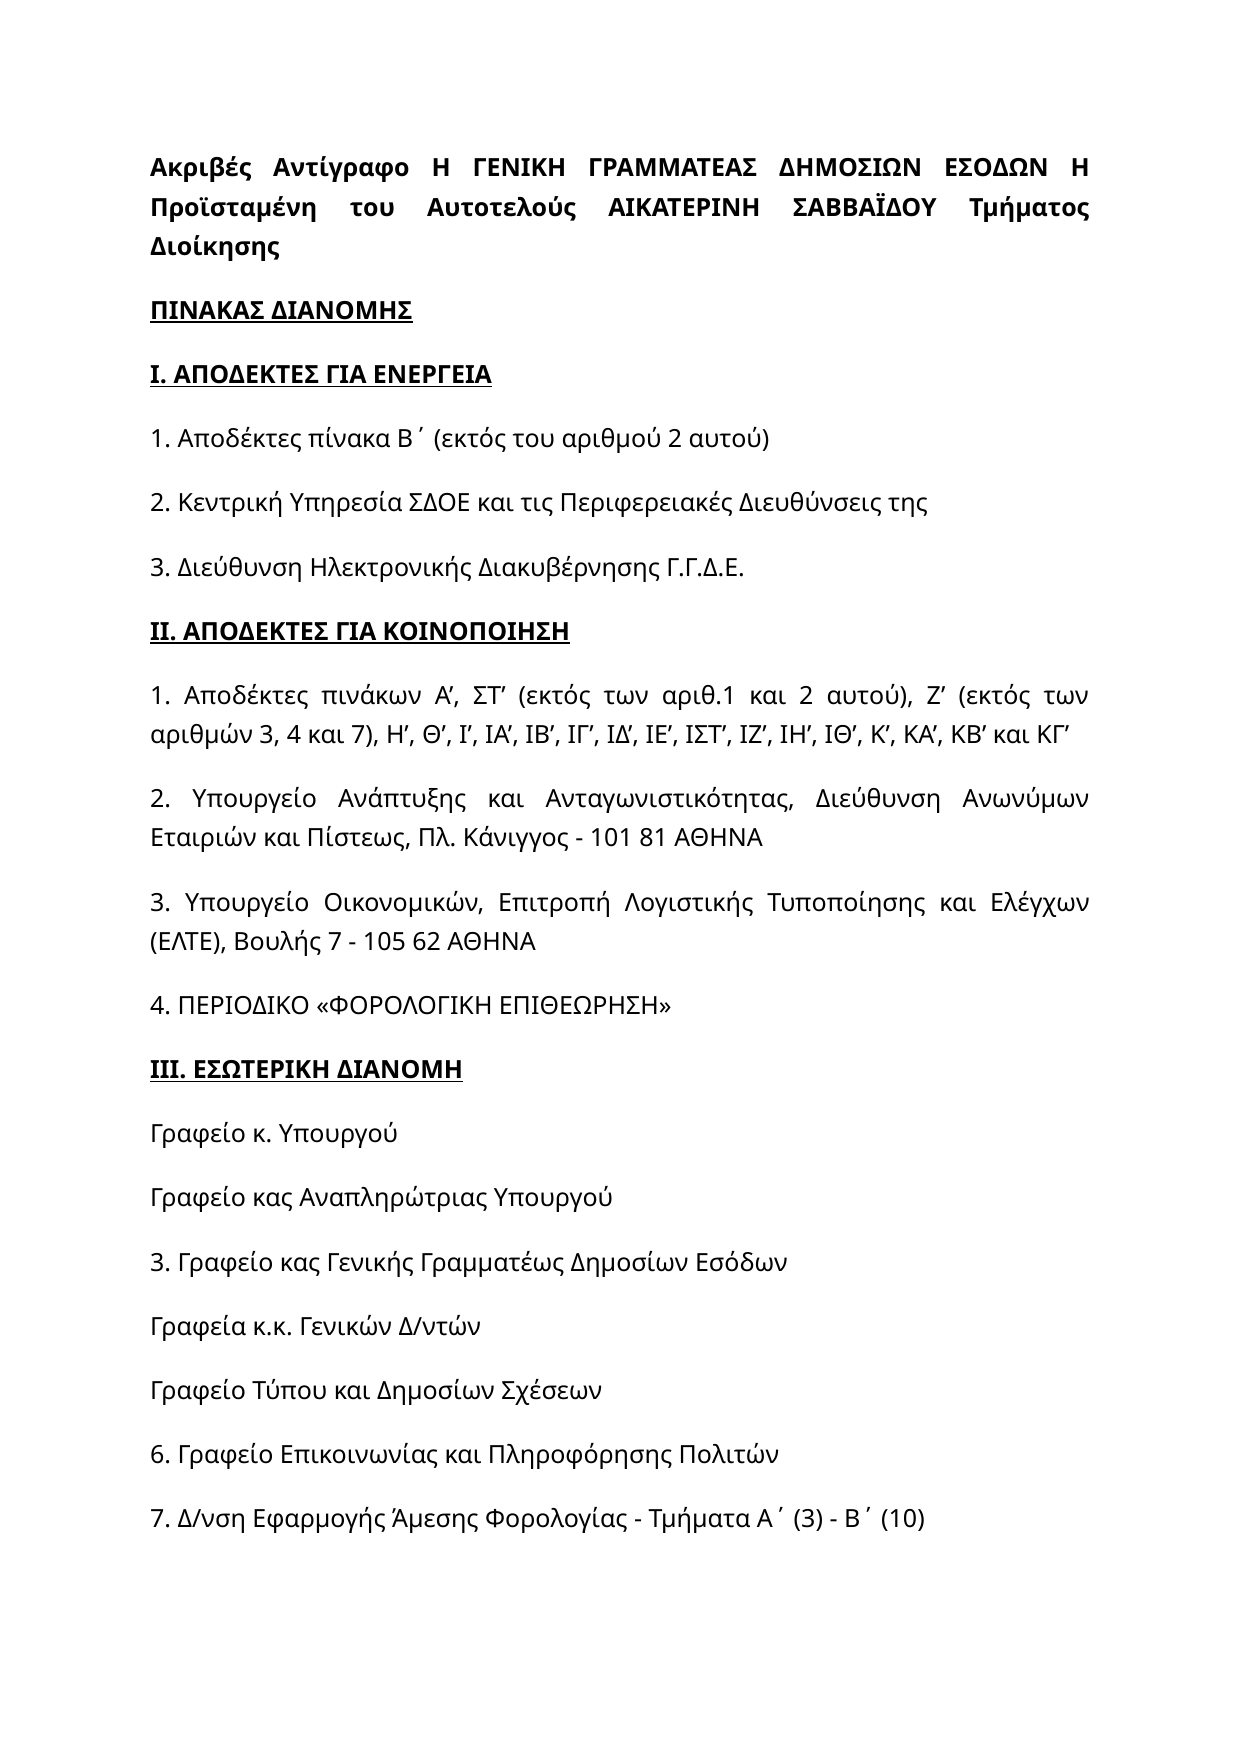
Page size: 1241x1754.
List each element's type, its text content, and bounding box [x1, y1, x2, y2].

text 2. Υπουργείο Ανάπτυξης και Ανταγωνιστικότητας, Διεύθυνση Ανωνύμων Εταιριών και Πίστεως, Πλ. Κάνιγγος - 101 81 ΑΘΗΝΑ [150, 781, 1090, 854]
text 7. Δ/νση Εφαρμογής Άμεσης Φορολογίας - Τμήματα Α΄ (3) - Β΄ (10) [150, 1501, 1090, 1535]
text ΙΙ. ΑΠΟΔΕΚΤΕΣ ΓΙΑ ΚΟΙΝΟΠΟΙΗΣΗ [150, 613, 1090, 647]
text ΠΙΝΑΚΑΣ ΔΙΑΝΟΜΗΣ [150, 292, 1090, 327]
text Γραφεία κ.κ. Γενικών Δ/ντών [150, 1308, 1090, 1342]
text 1. Αποδέκτες πινάκων Α’, ΣΤ’ (εκτός των αριθ.1 και 2 αυτού), Ζ’ (εκτός των αριθμών 3, 4 και 7), Η’, Θ’, Ι’, ΙΑ’, ΙΒ’, ΙΓ’, ΙΔ’, ΙΕ’, ΙΣΤ’, ΙΖ’, ΙΗ’, ΙΘ’, Κ’, ΚΑ’, ΚΒ’ και ΚΓ’ [150, 677, 1090, 751]
text Ι. ΑΠΟΔΕΚΤΕΣ ΓΙΑ ΕΝΕΡΓΕΙΑ [150, 357, 1090, 391]
text ΙΙΙ. ΕΣΩΤΕΡΙΚΗ ΔΙΑΝΟΜΗ [150, 1052, 1090, 1086]
text 3. Υπουργείο Οικονομικών, Επιτροπή Λογιστικής Τυποποίησης και Ελέγχων (ΕΛΤΕ), Βουλής 7 - 105 62 ΑΘΗΝΑ [150, 884, 1090, 957]
text 4. ΠΕΡΙΟΔΙΚΟ «ΦΟΡΟΛΟΓΙΚΗ ΕΠΙΘΕΩΡΗΣΗ» [150, 987, 1090, 1022]
text Γραφείο κ. Υπουργού [150, 1116, 1090, 1150]
text 3. Γραφείο κας Γενικής Γραμματέως Δημοσίων Εσόδων [150, 1244, 1090, 1278]
text Ακριβές Αντίγραφο Η ΓΕΝΙΚΗ ΓΡΑΜΜΑΤΕΑΣ ΔΗΜΟΣΙΩΝ ΕΣΟΔΩΝ Η Προϊσταμένη του Αυτοτελούς ΑΙΚΑΤΕΡΙΝΗ ΣΑΒΒΑΪΔΟΥ Τμήματος Διοίκησης [150, 150, 1090, 262]
text 3. Διεύθυνση Ηλεκτρονικής Διακυβέρνησης Γ.Γ.Δ.Ε. [150, 549, 1090, 583]
text 2. Κεντρική Υπηρεσία ΣΔΟΕ και τις Περιφερειακές Διευθύνσεις της [150, 485, 1090, 519]
text 1. Αποδέκτες πίνακα Β΄ (εκτός του αριθμού 2 αυτού) [150, 421, 1090, 455]
text Γραφείο Τύπου και Δημοσίων Σχέσεων [150, 1372, 1090, 1407]
text Γραφείο κας Αναπληρώτριας Υπουργού [150, 1180, 1090, 1214]
text 6. Γραφείο Επικοινωνίας και Πληροφόρησης Πολιτών [150, 1437, 1090, 1471]
